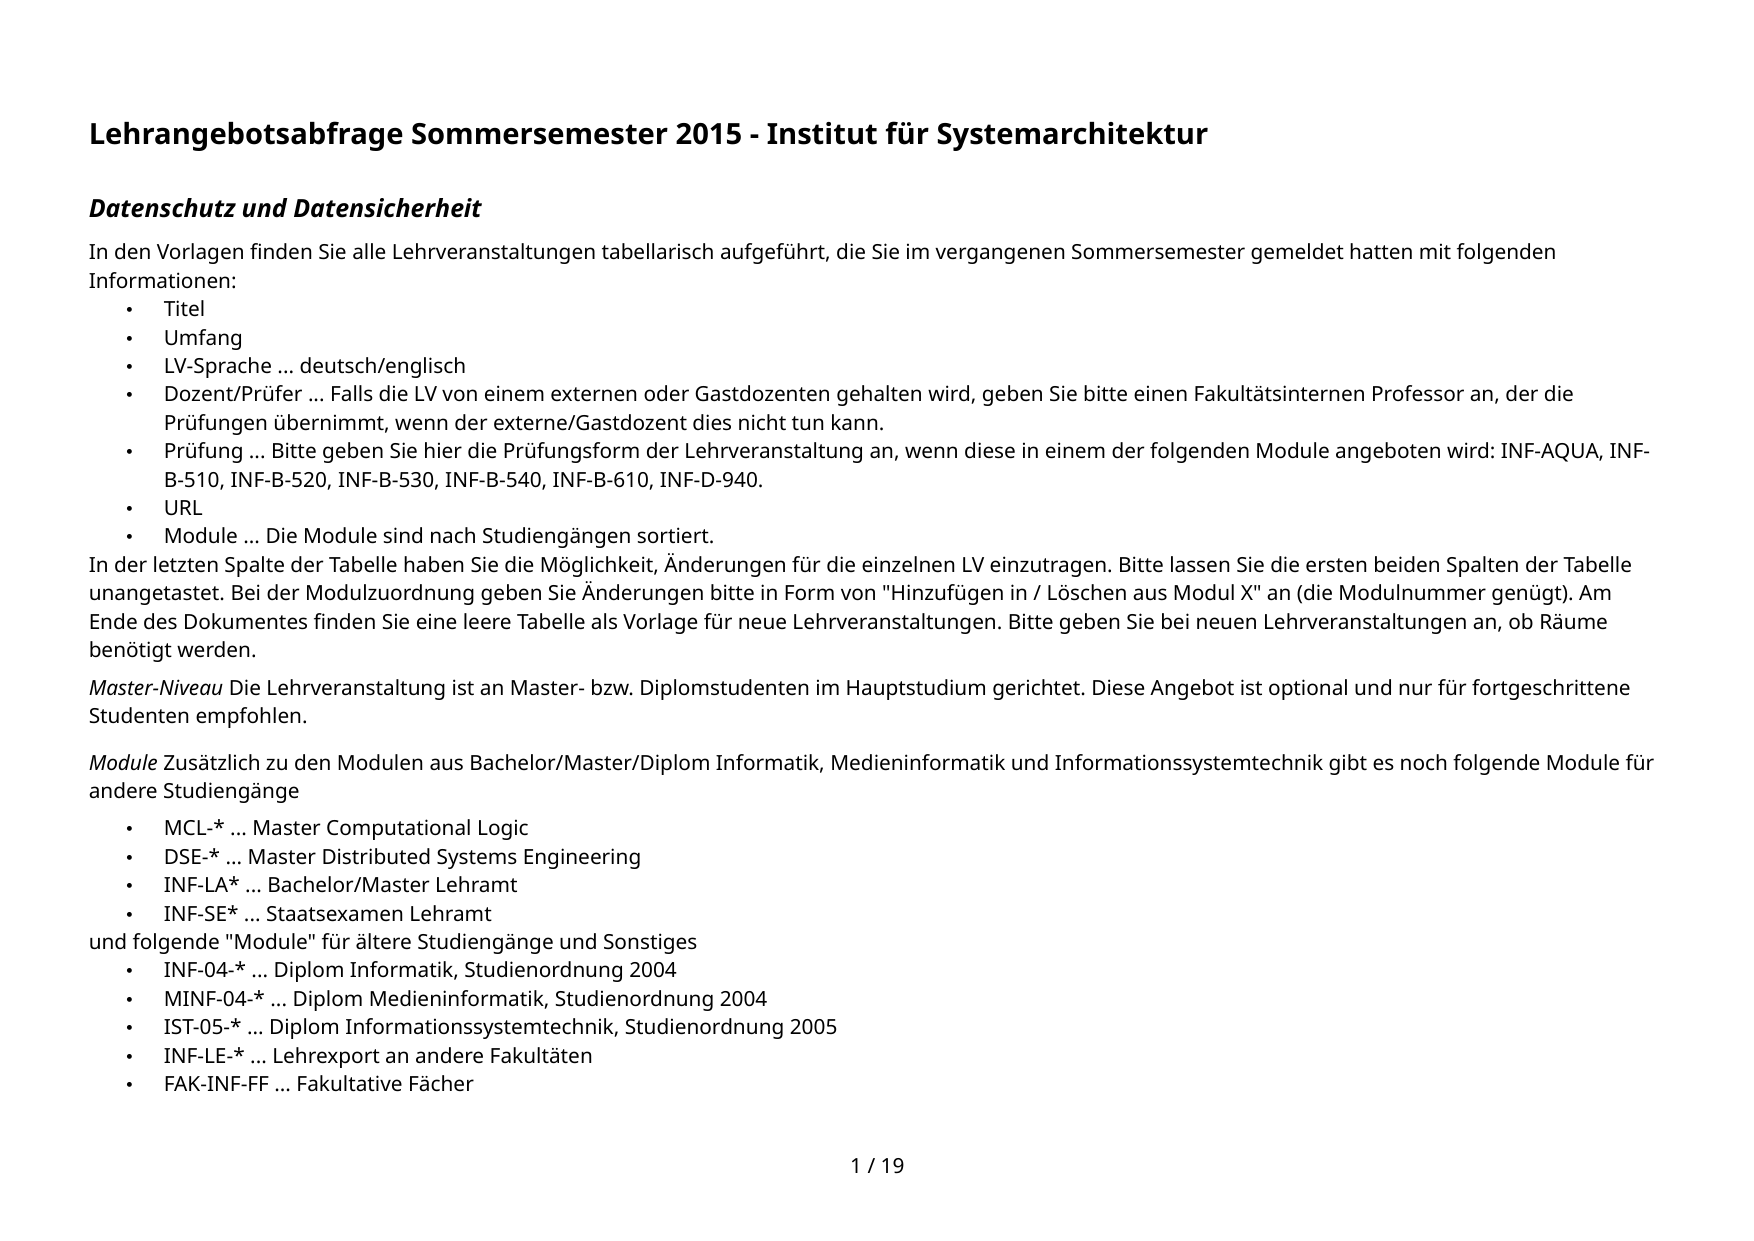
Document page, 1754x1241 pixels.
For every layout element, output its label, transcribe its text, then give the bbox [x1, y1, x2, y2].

list LV-Sprache ... deutsch/englisch [126, 351, 1665, 379]
list INF-SE* ... Staatsexamen Lehramt [126, 899, 1665, 927]
subtitle Lehrangebotsabfrage Sommersemester 2015 - Institut für Systemarchitektur [88, 113, 1665, 153]
list IST-05-* ... Diplom Informationssystemtechnik, Studienordnung 2005 [126, 1012, 1665, 1041]
list MCL-* ... Master Computational Logic [126, 813, 1665, 842]
text Module Zusätzlich zu den Modulen aus Bachelor/Master/Diplom Informatik, Medieninformatik und Informationssystemtechnik gibt es noch folgende Module für andere Studiengänge [88, 748, 1665, 804]
subtitle Datenschutz und Datensicherheit [88, 191, 1665, 225]
list DSE-* ... Master Distributed Systems Engineering [126, 842, 1665, 870]
list FAK-INF-FF ... Fakultative Fächer [126, 1069, 1665, 1098]
list Module ... Die Module sind nach Studiengängen sortiert. [126, 522, 1665, 550]
text In den Vorlagen finden Sie alle Lehrveranstaltungen tabellarisch aufgeführt, die Sie im vergangenen Sommersemester gemeldet hatten mit folgenden Informationen: [88, 237, 1665, 294]
text Master-Niveau Die Lehrveranstaltung ist an Master- bzw. Diplomstudenten im Hauptstudium gerichtet. Diese Angebot ist optional und nur für fortgeschrittene Studenten empfohlen. [88, 673, 1665, 730]
list INF-LA* ... Bachelor/Master Lehramt [126, 870, 1665, 899]
list INF-LE-* ... Lehrexport an andere Fakultäten [126, 1041, 1665, 1069]
list Titel [126, 294, 1665, 323]
list Umfang [126, 323, 1665, 351]
text und folgende "Module" für ältere Studiengänge und Sonstiges [88, 927, 1665, 956]
list MINF-04-* ... Diplom Medieninformatik, Studienordnung 2004 [126, 984, 1665, 1012]
list Prüfung ... Bitte geben Sie hier die Prüfungsform der Lehrveranstaltung an, wenn diese in einem der folgenden Module angeboten wird: INF-AQUA, INF-B-510, INF-B-520, INF-B-530, INF-B-540, INF-B-610, INF-D-940. [126, 436, 1665, 493]
list Dozent/Prüfer ... Falls die LV von einem externen oder Gastdozenten gehalten wird, geben Sie bitte einen Fakultätsinternen Professor an, der die Prüfungen übernimmt, wenn der externe/Gastdozent dies nicht tun kann. [126, 379, 1665, 436]
text In der letzten Spalte der Tabelle haben Sie die Möglichkeit, Änderungen für die einzelnen LV einzutragen. Bitte lassen Sie die ersten beiden Spalten der Tabelle unangetastet. Bei der Modulzuordnung geben Sie Änderungen bitte in Form von "Hinzufügen in / Löschen aus Modul X" an (die Modulnummer genügt). Am Ende des Dokumentes finden Sie eine leere Tabelle als Vorlage für neue Lehrveranstaltungen. Bitte geben Sie bei neuen Lehrveranstaltungen an, ob Räume benötigt werden. [88, 550, 1665, 664]
list URL [126, 493, 1665, 522]
list INF-04-* ... Diplom Informatik, Studienordnung 2004 [126, 956, 1665, 984]
